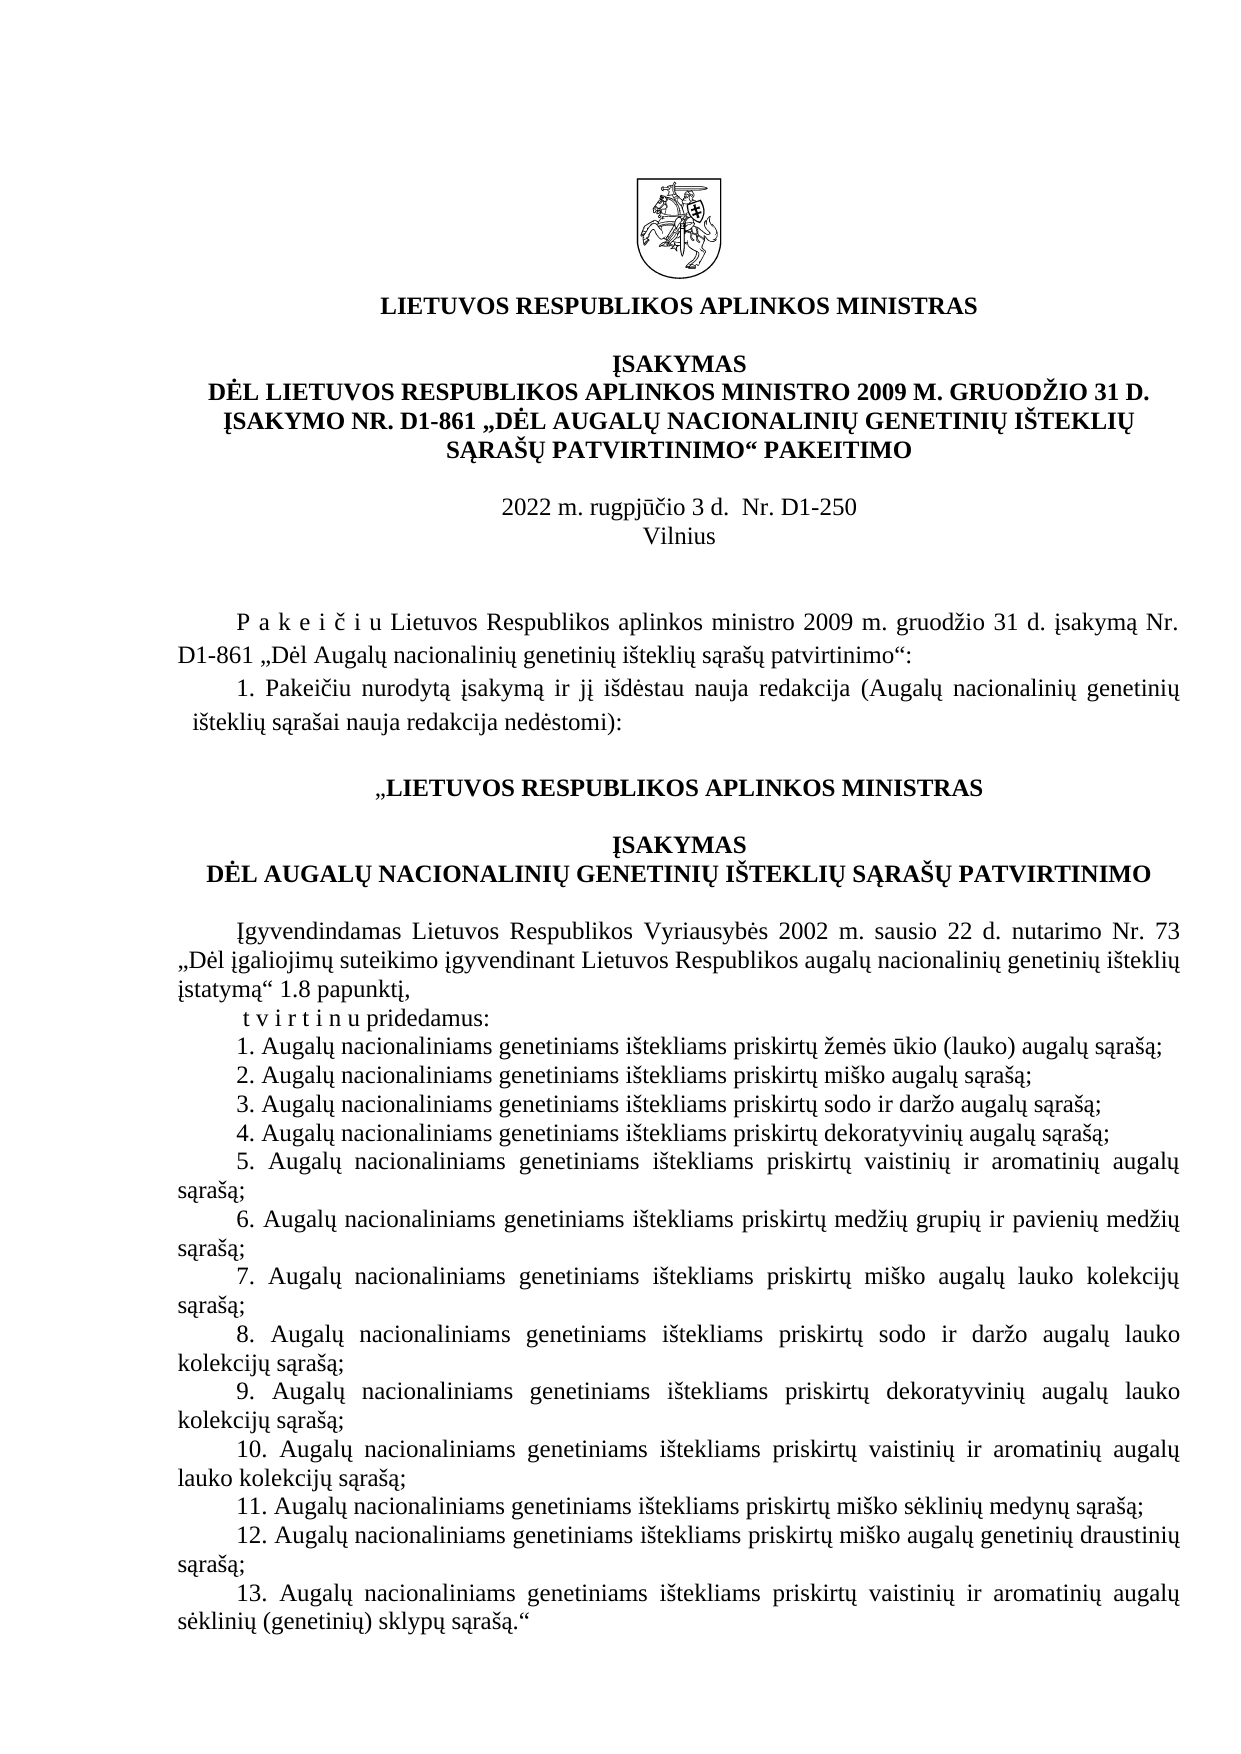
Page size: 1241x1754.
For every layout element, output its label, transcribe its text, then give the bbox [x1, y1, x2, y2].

text 8. Augalų nacionaliniams genetiniams ištekliams priskirtų sodo ir daržo augalų lauko kolekcijų sąrašą; [177, 1319, 1181, 1376]
text 7. Augalų nacionaliniams genetiniams ištekliams priskirtų miško augalų lauko kolekcijų sąrašą; [177, 1261, 1181, 1319]
text P a k e i č i u Lietuvos Respublikos aplinkos ministro 2009 m. gruodžio 31 d. įsakymą Nr. D1-861 „Dėl Augalų nacionalinių genetinių išteklių sąrašų patvirtinimo“: [177, 607, 1181, 669]
text 3. Augalų nacionaliniams genetiniams ištekliams priskirtų sodo ir daržo augalų sąrašą; [177, 1089, 1181, 1118]
text DĖL AUGALŲ NACIONALINIŲ GENETINIŲ IŠTEKLIŲ SĄRAŠŲ PATVIRTINIMO [177, 859, 1181, 888]
text 12. Augalų nacionaliniams genetiniams ištekliams priskirtų miško augalų genetinių draustinių sąrašą; [177, 1520, 1181, 1578]
text ĮSAKYMAS [177, 830, 1181, 859]
text 6. Augalų nacionaliniams genetiniams ištekliams priskirtų medžių grupių ir pavienių medžių sąrašą; [177, 1204, 1181, 1261]
text 1. Pakeičiu nurodytą įsakymą ir jį išdėstau nauja redakcija (Augalų nacionalinių genetinių išteklių sąrašai nauja redakcija nedėstomi): [192, 673, 1181, 735]
text Įgyvendindamas Lietuvos Respublikos Vyriausybės 2002 m. sausio 22 d. nutarimo Nr. 73 „Dėl įgaliojimų suteikimo įgyvendinant Lietuvos Respublikos augalų nacionalinių genetinių išteklių įstatymą“ 1.8 papunktį, [177, 916, 1181, 1003]
text t v i r t i n u pridedamus: [177, 1003, 1181, 1031]
text DĖL LIETUVOS RESPUBLIKOS APLINKOS MINISTRO 2009 M. GRUODŽIO 31 D. ĮSAKYMO NR. D1-861 „DĖL AUGALŲ NACIONALINIŲ GENETINIŲ IŠTEKLIŲ SĄRAŠŲ PATVIRTINIMO“ PAKEITIMO [177, 377, 1181, 464]
text 1. Augalų nacionaliniams genetiniams ištekliams priskirtų žemės ūkio (lauko) augalų sąrašą; [177, 1031, 1181, 1060]
text 10. Augalų nacionaliniams genetiniams ištekliams priskirtų vaistinių ir aromatinių augalų lauko kolekcijų sąrašą; [177, 1434, 1181, 1491]
text 2. Augalų nacionaliniams genetiniams ištekliams priskirtų miško augalų sąrašą; [177, 1060, 1181, 1089]
text LIETUVOS RESPUBLIKOS APLINKOS MINISTRAS [177, 291, 1181, 320]
text ĮSAKYMAS [177, 349, 1181, 377]
text 11. Augalų nacionaliniams genetiniams ištekliams priskirtų miško sėklinių medynų sąrašą; [177, 1491, 1181, 1520]
text 2022 m. rugpjūčio 3 d. Nr. D1-250 [177, 492, 1181, 521]
text 13. Augalų nacionaliniams genetiniams ištekliams priskirtų vaistinių ir aromatinių augalų sėklinių (genetinių) sklypų sąrašą.“ [177, 1578, 1181, 1635]
text 5. Augalų nacionaliniams genetiniams ištekliams priskirtų vaistinių ir aromatinių augalų sąrašą; [177, 1146, 1181, 1204]
text Vilnius [177, 521, 1181, 550]
text „LIETUVOS RESPUBLIKOS APLINKOS MINISTRAS [177, 773, 1181, 801]
text 4. Augalų nacionaliniams genetiniams ištekliams priskirtų dekoratyvinių augalų sąrašą; [177, 1118, 1181, 1146]
text 9. Augalų nacionaliniams genetiniams ištekliams priskirtų dekoratyvinių augalų lauko kolekcijų sąrašą; [177, 1376, 1181, 1434]
